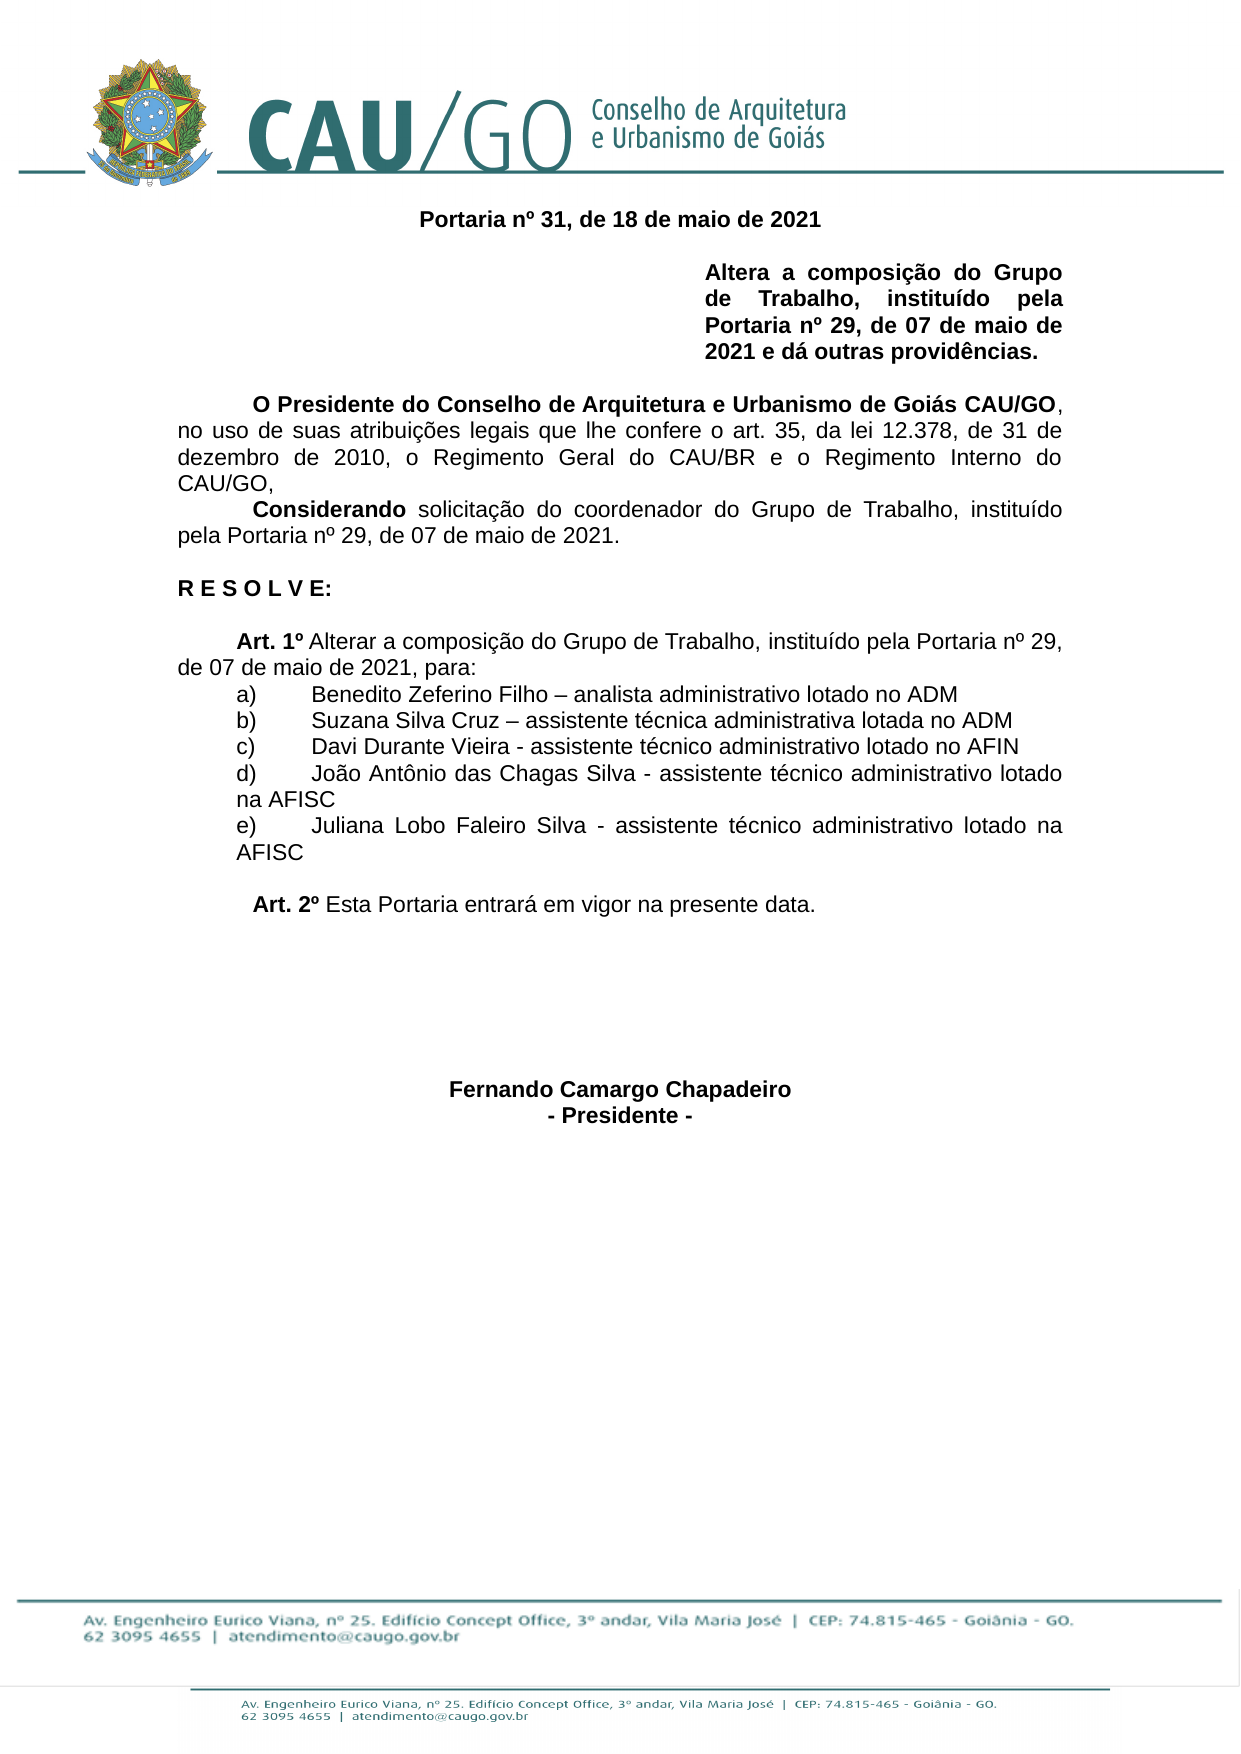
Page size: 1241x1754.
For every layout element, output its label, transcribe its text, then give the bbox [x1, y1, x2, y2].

list João Antônio das Chagas Silva - assistente técnico administrativo lotado na AFISC [236, 760, 1063, 812]
list Benedito Zeferino Filho – analista administrativo lotado no ADM [236, 681, 1063, 707]
text Portaria nº 31, de 18 de maio de 2021 [177, 207, 1063, 233]
text Art. 2º Esta Portaria entrará em vigor na presente data. [177, 891, 1063, 918]
text Art. 1º Alterar a composição do Grupo de Trabalho, instituído pela Portaria nº 29, de 07 de maio de 2021, para: [177, 628, 1063, 681]
list Davi Durante Vieira - assistente técnico administrativo lotado no AFIN [236, 733, 1063, 760]
text O Presidente do Conselho de Arquitetura e Urbanismo de Goiás CAU/GO, no uso de suas atribuições legais que lhe confere o art. 35, da lei 12.378, de 31 de dezembro de 2010, o Regimento Geral do CAU/BR e o Regimento Interno do CAU/GO, [177, 391, 1063, 496]
text Fernando Camargo Chapadeiro [177, 1076, 1063, 1102]
list Suzana Silva Cruz – assistente técnica administrativa lotada no ADM [236, 707, 1063, 733]
text - Presidente - [177, 1102, 1063, 1129]
text Considerando solicitação do coordenador do Grupo de Trabalho, instituído pela Portaria nº 29, de 07 de maio de 2021. [177, 496, 1063, 549]
list Juliana Lobo Faleiro Silva - assistente técnico administrativo lotado na AFISC [236, 812, 1063, 865]
text R E S O L V E: [177, 575, 1063, 602]
text Altera a composição do Grupo de Trabalho, instituído pela Portaria nº 29, de 07 de maio de 2021 e dá outras providências. [704, 259, 1063, 364]
